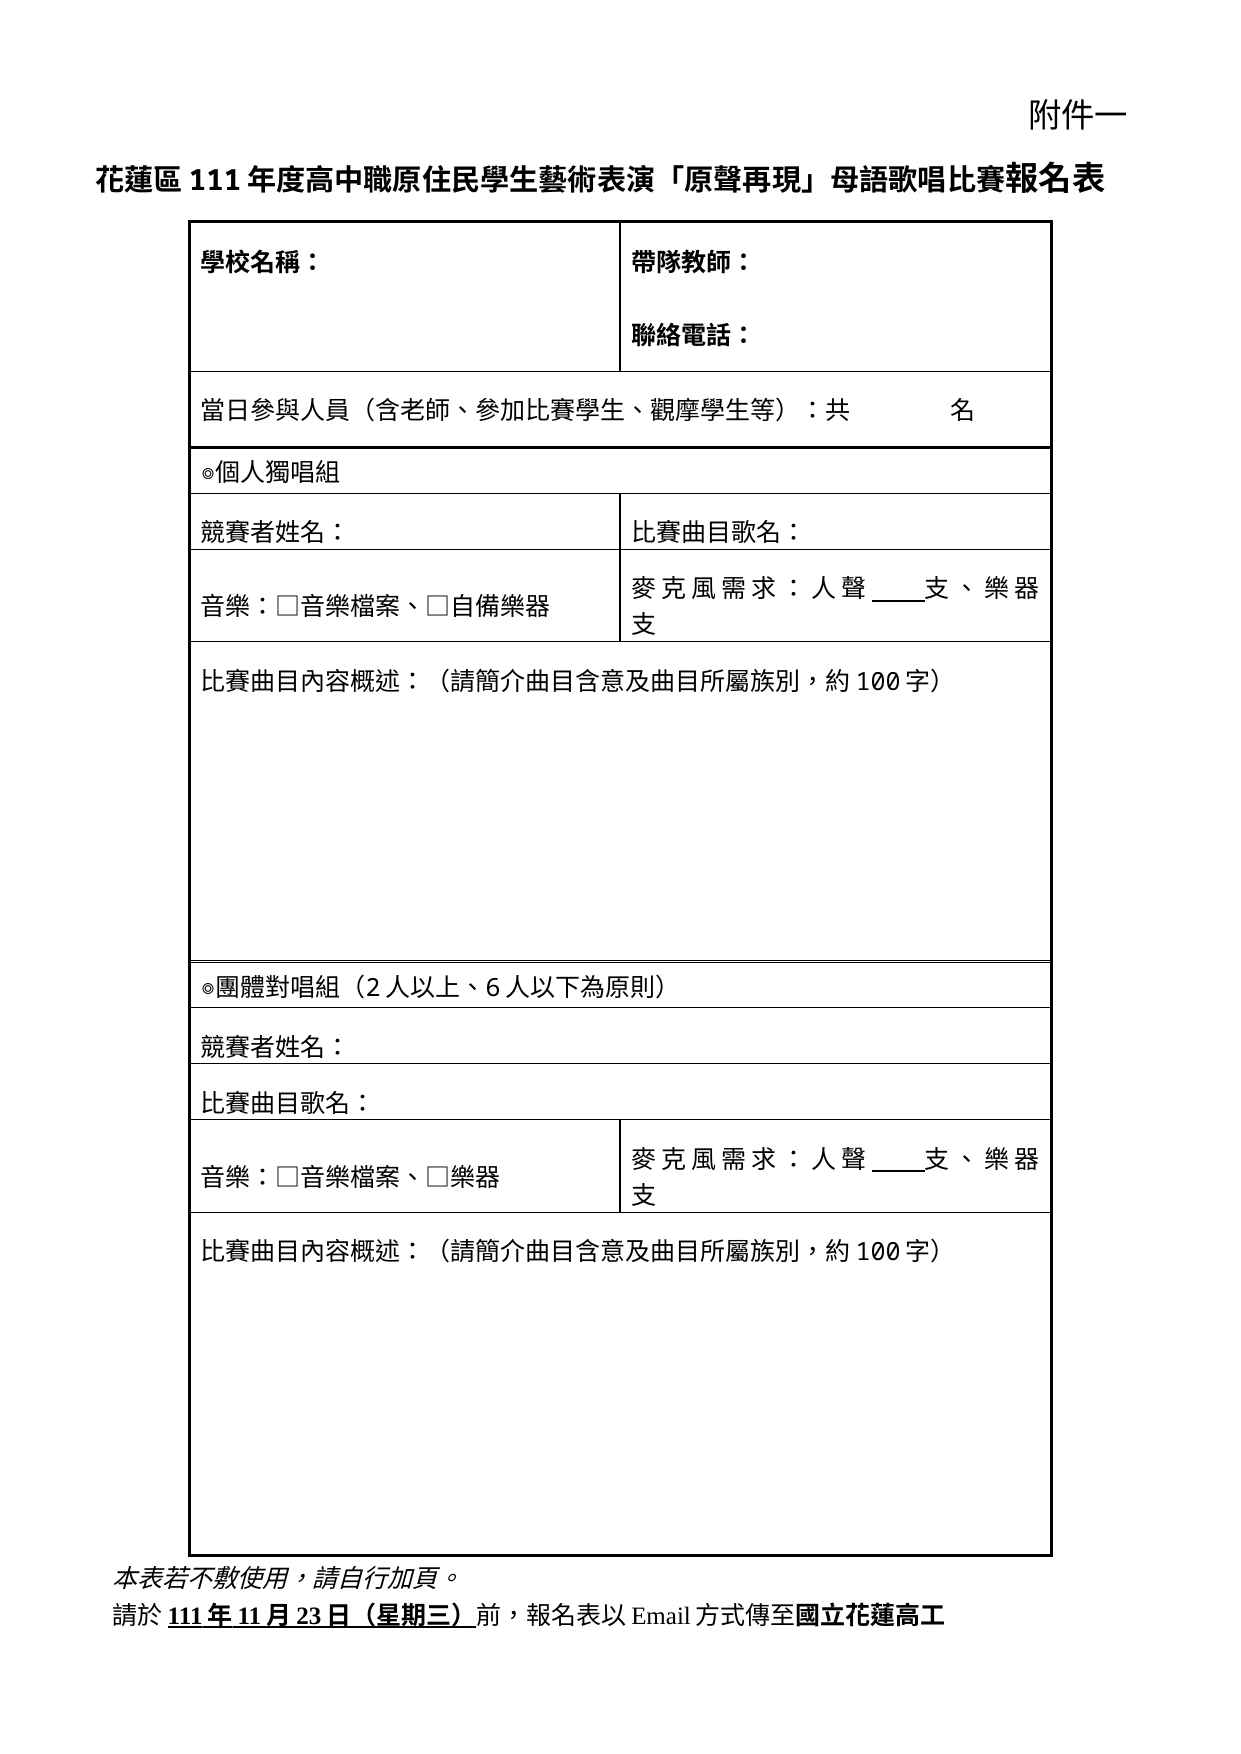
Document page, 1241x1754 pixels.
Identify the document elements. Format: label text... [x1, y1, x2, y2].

table_cell 麥克風需求：人聲 支、樂器 支 [621, 1120, 1050, 1212]
table_cell 比賽曲目內容概述：（請簡介曲目含意及曲目所屬族別，約100字） [191, 642, 1050, 960]
table_cell 當日參與人員（含老師、參加比賽學生、觀摩學生等）：共 名 [191, 372, 1050, 446]
table_cell 比賽曲目歌名： [191, 1064, 1050, 1119]
table_header 帶隊教師： 聯絡電話： [621, 223, 1050, 371]
text 本表若不敷使用，請自行加頁。 [112, 1557, 1128, 1594]
table_cell 音樂：□音樂檔案、□自備樂器 [191, 550, 619, 641]
table_cell 麥克風需求：人聲 支、樂器 支 [621, 550, 1050, 641]
text 花蓮區111年度高中職原住民學生藝術表演「原聲再現」母語歌唱比賽報名表 [87, 150, 1153, 201]
table_header 學校名稱： [191, 223, 619, 371]
table_cell 音樂：□音樂檔案、□樂器 [191, 1120, 619, 1212]
table_cell 比賽曲目內容概述：（請簡介曲目含意及曲目所屬族別，約100字） [191, 1213, 1050, 1554]
table_cell 競賽者姓名： [191, 494, 619, 549]
table_cell ◎個人獨唱組 [191, 449, 1050, 493]
text 請於111年11月23日（星期三）前，報名表以Email方式傳至國立花蓮高工 [112, 1594, 1128, 1632]
table_cell 競賽者姓名： [191, 1008, 1050, 1063]
table_cell ◎團體對唱組（2人以上、6人以下為原則） [191, 963, 1050, 1007]
table_cell 比賽曲目歌名： [621, 494, 1050, 549]
